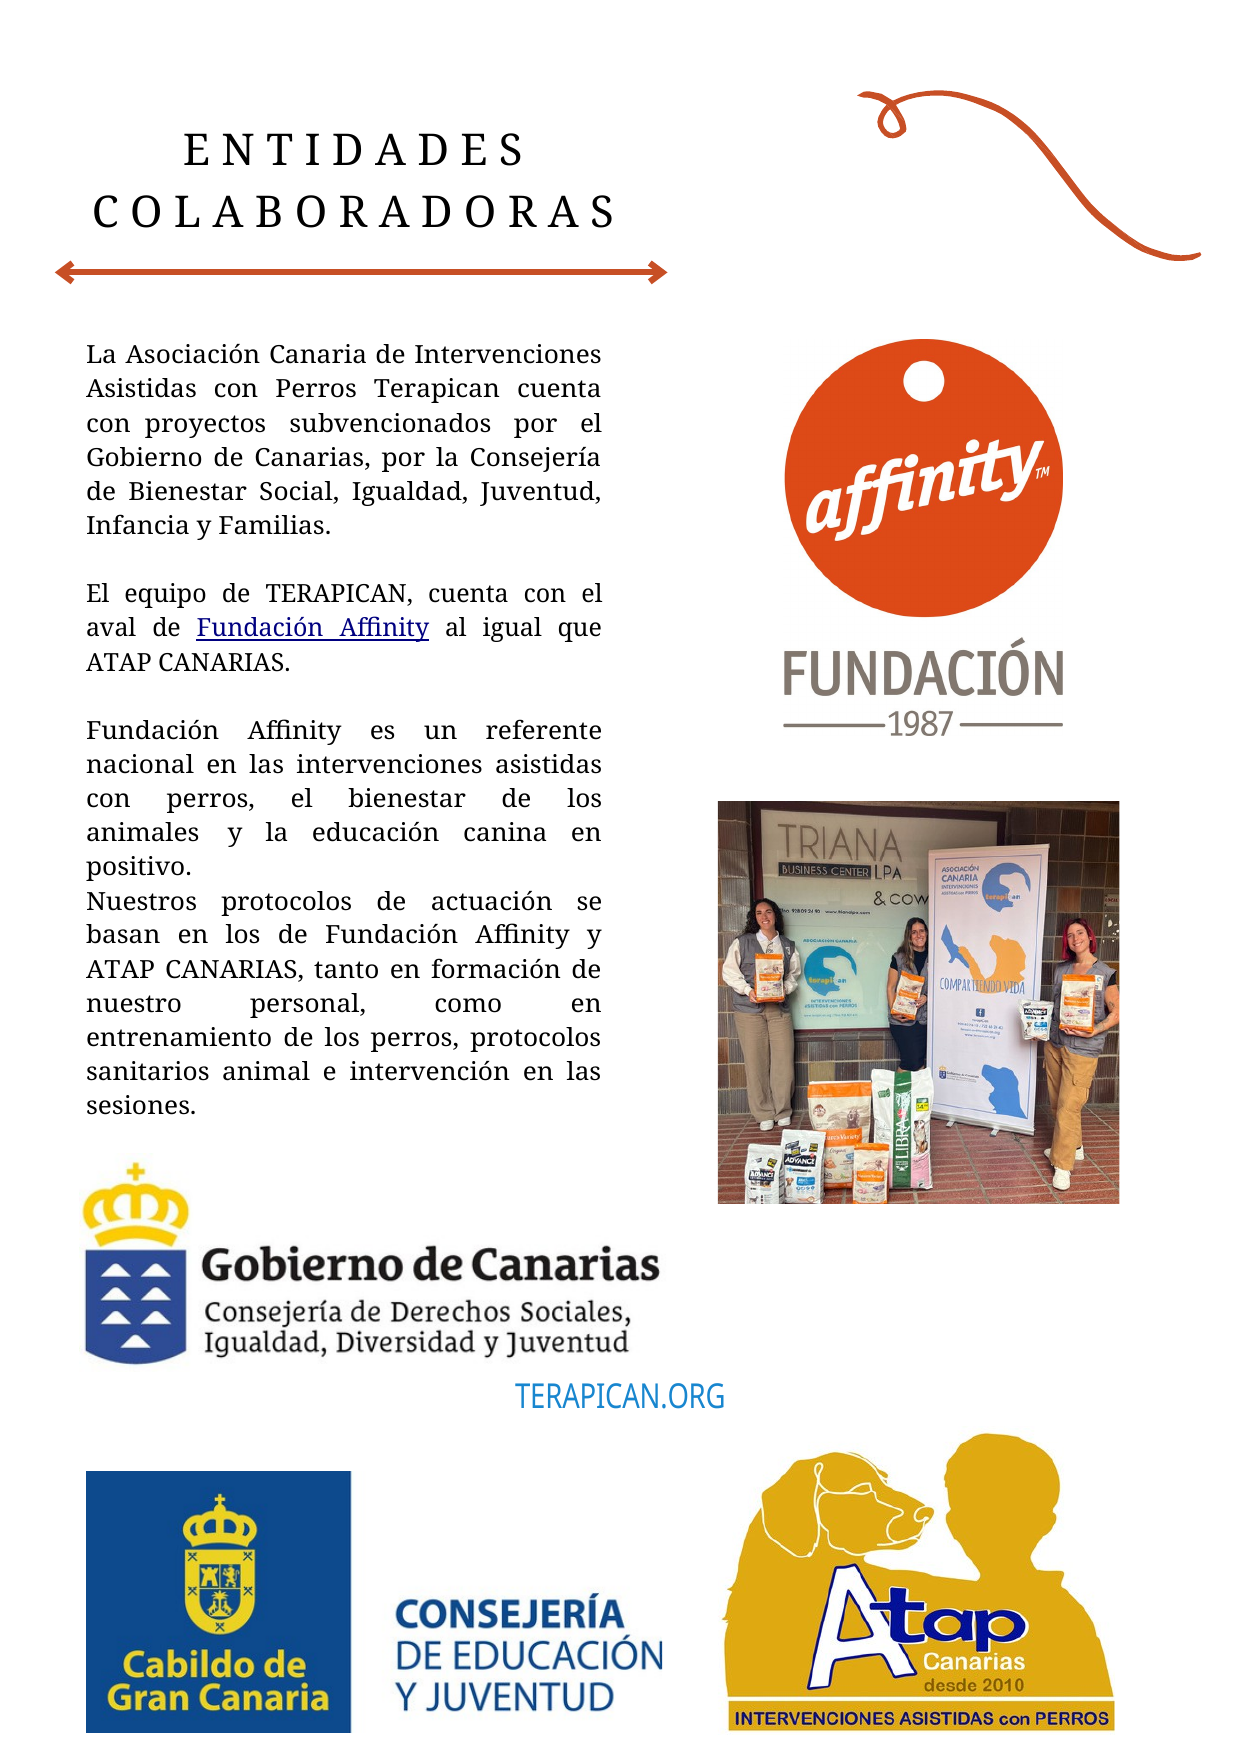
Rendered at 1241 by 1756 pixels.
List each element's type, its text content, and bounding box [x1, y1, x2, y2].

text Nuestros protocolos de actuación se basan en los de Fundación Affinity y ATAP CANARIAS, tanto en formación de nuestro personal, como en entrenamiento de los perros, protocolos sanitarios animal e intervención en las sesiones. [86, 883, 602, 1122]
text La Asociación Canaria de Intervenciones Asistidas con Perros Terapican cuenta con proyectos subvencionados por el Gobierno de Canarias, por la Consejería de Bienestar Social, Igualdad, Juventud, Infancia y Familias. [86, 337, 602, 541]
text C O L A B O R A D O R A S [29, 180, 677, 240]
subtitle TERAPICAN.ORG [29, 1176, 1211, 1419]
text E N T I D A D E S [29, 119, 677, 178]
text El equipo de TERAPICAN, cuenta con el aval de Fundación Affinity al igual que ATAP CANARIAS. [86, 576, 602, 678]
text Fundación Affinity es un referente nacional en las intervenciones asistidas con perros, el bienestar de los animales y la educación canina en positivo. [86, 713, 602, 883]
